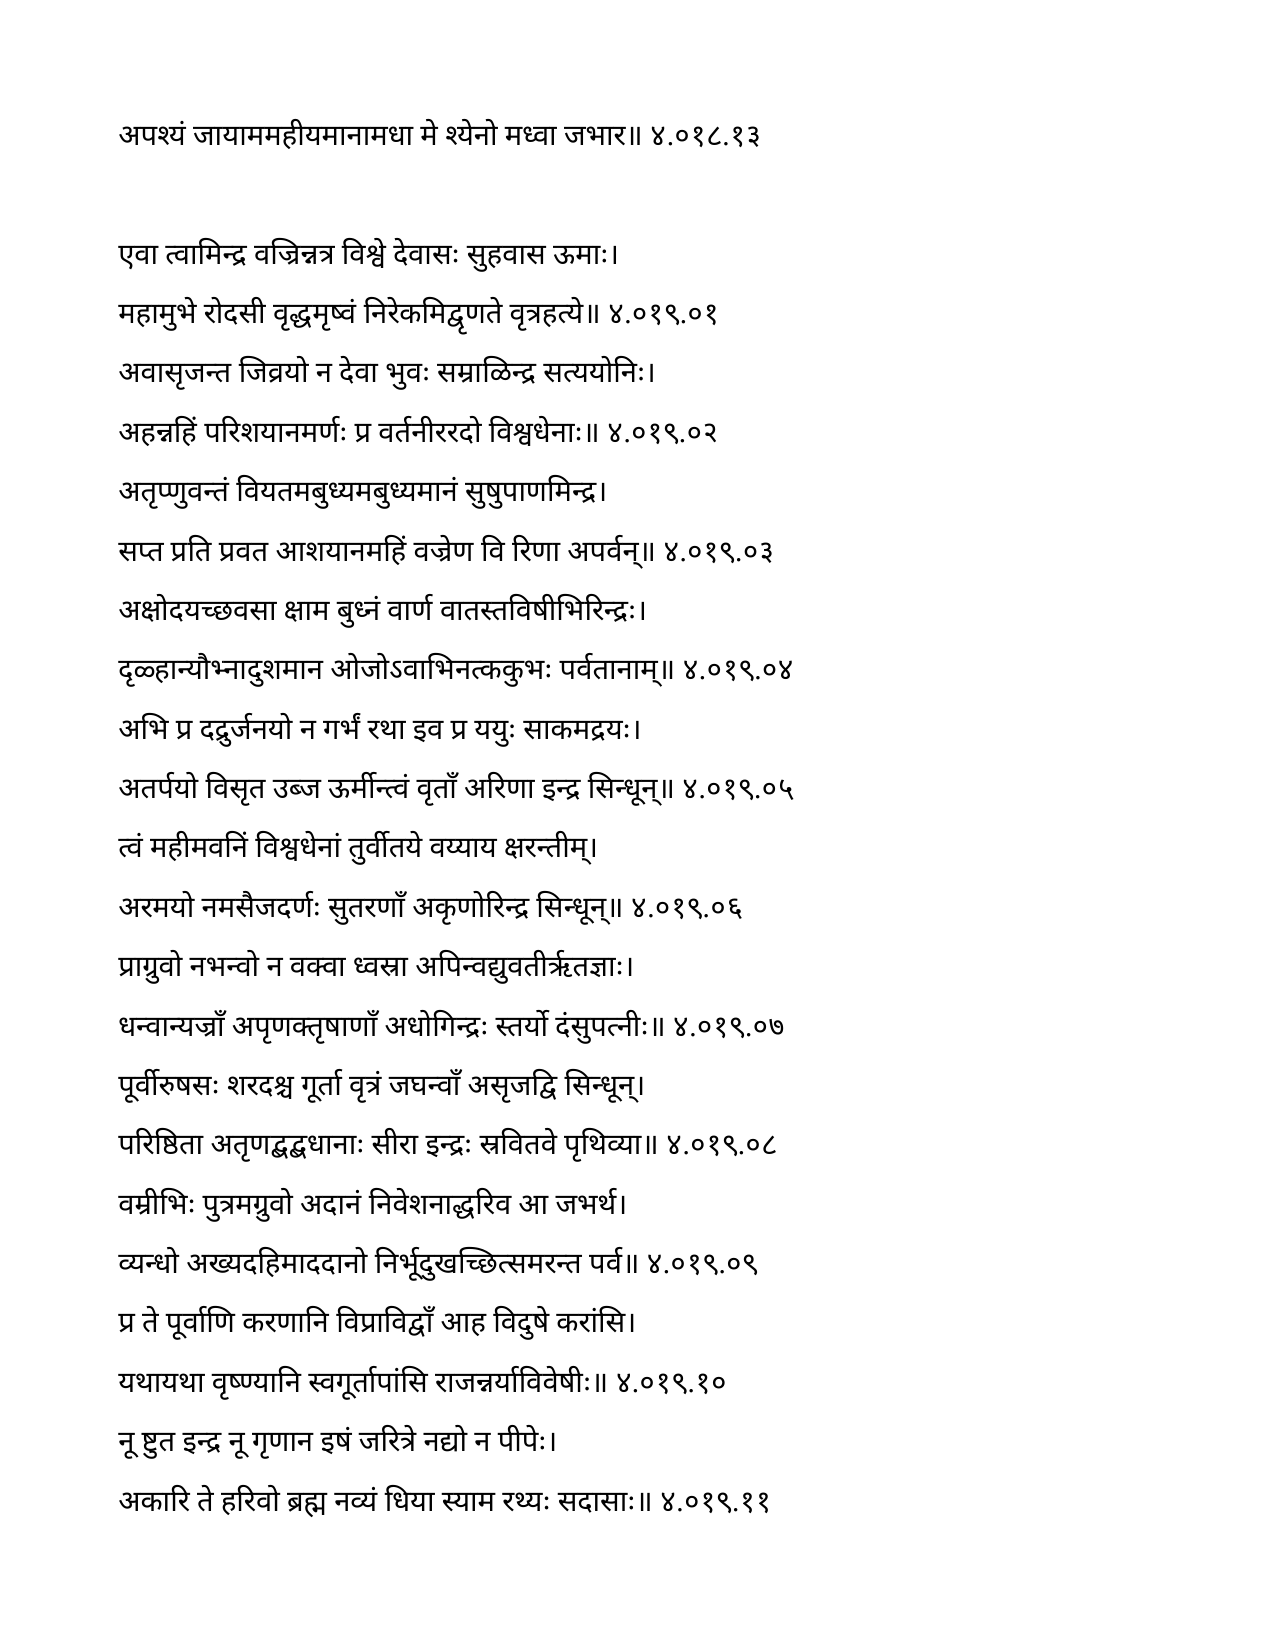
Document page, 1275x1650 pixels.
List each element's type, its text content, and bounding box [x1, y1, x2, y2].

text एवा त्वामिन्द्र वज्रिन्नत्र विश्वे देवासः सुहवास ऊमाः। [118, 237, 1157, 270]
text दृळ्हान्यौभ्नादुशमान ओजोऽवाभिनत्ककुभः पर्वतानाम्॥ ४.०१९.०४ [118, 652, 1157, 686]
text प्र ते पूर्वाणि करणानि विप्राविद्वाँ आह विदुषे करांसि। [179, 1306, 531, 1339]
text महामुभे रोदसी वृद्धमृष्वं निरेकमिद्वृणते वृत्रहत्ये॥ ४.०१९.०१ [118, 296, 1157, 330]
text प्र ते पूर्वाणि करणानि विप्राविद्वाँ आह विदुषे करांसि। [118, 1306, 201, 1339]
text वम्रीभिः पुत्रमग्रुवो अदानं निवेशनाद्धरिव आ जभर्थ। [118, 1187, 1157, 1220]
text अवासृजन्त जिव्रयो न देवा भुवः सम्राळिन्द्र सत्ययोनिः। [118, 356, 1157, 389]
text त्वं महीमवनिं विश्वधेनां तुर्वीतये वय्याय क्षरन्तीम्। [362, 831, 1157, 864]
text परिष्ठिता अतृणद्बद्बधानाः सीरा इन्द्रः स्रवितवे पृथिव्या॥ ४.०१९.०८ [118, 1127, 1157, 1161]
text नू ष्टुत इन्द्र नू गृणान इषं जरित्रे नद्यो न पीपेः। [118, 1424, 1157, 1458]
text यथायथा वृष्ण्यानि स्वगूर्तापांसि राजन्नर्याविवेषीः॥ ४.०१९.१० [118, 1365, 1157, 1398]
text पूर्वीरुषसः शरदश्च गूर्ता वृत्रं जघन्वाँ असृजद्वि सिन्धून्। [118, 1068, 1157, 1102]
text धन्वान्यज्राँ अपृणक्तृषाणाँ अधोगिन्द्रः स्तर्यो दंसुपत्नीः॥ ४.०१९.०७ [118, 1009, 1157, 1042]
text प्र ते पूर्वाणि करणानि विप्राविद्वाँ आह विदुषे करांसि। [521, 1306, 1157, 1339]
text त्वं महीमवनिं विश्वधेनां तुर्वीतये वय्याय क्षरन्तीम्। [118, 831, 377, 864]
text अतर्पयो विसृत उब्ज ऊर्मीन्त्वं वृताँ अरिणा इन्द्र सिन्धून्॥ ४.०१९.०५ [118, 771, 1157, 805]
text व्यन्धो अख्यदहिमाददानो निर्भूदुखच्छित्समरन्त पर्व॥ ४.०१९.०९ [118, 1246, 1157, 1280]
text अभि प्र दद्रुर्जनयो न गर्भं रथा इव प्र ययुः साकमद्रयः। [118, 712, 1157, 745]
text सप्त प्रति प्रवत आशयानमहिं वज्रेण वि रिणा अपर्वन्॥ ४.०१९.०३ [118, 534, 1157, 567]
text अतृप्णुवन्तं वियतमबुध्यमबुध्यमानं सुषुपाणमिन्द्र। [118, 474, 1157, 508]
text प्राग्रुवो नभन्वो न वक्वा ध्वस्रा अपिन्वद्युवतीरृतज्ञाः। [118, 949, 1157, 983]
text अकारि ते हरिवो ब्रह्म नव्यं धिया स्याम रथ्यः सदासाः॥ ४.०१९.११ [118, 1484, 1157, 1517]
text अपश्यं जायाममहीयमानामधा मे श्येनो मध्वा जभार॥ ४.०१८.१३ [118, 118, 1157, 152]
text अहन्नहिं परिशयानमर्णः प्र वर्तनीररदो विश्वधेनाः॥ ४.०१९.०२ [118, 415, 1157, 448]
text अक्षोदयच्छवसा क्षाम बुध्नं वार्ण वातस्तविषीभिरिन्द्रः। [118, 593, 1157, 627]
text अरमयो नमसैजदर्णः सुतरणाँ अकृणोरिन्द्र सिन्धून्॥ ४.०१९.०६ [118, 890, 1157, 923]
